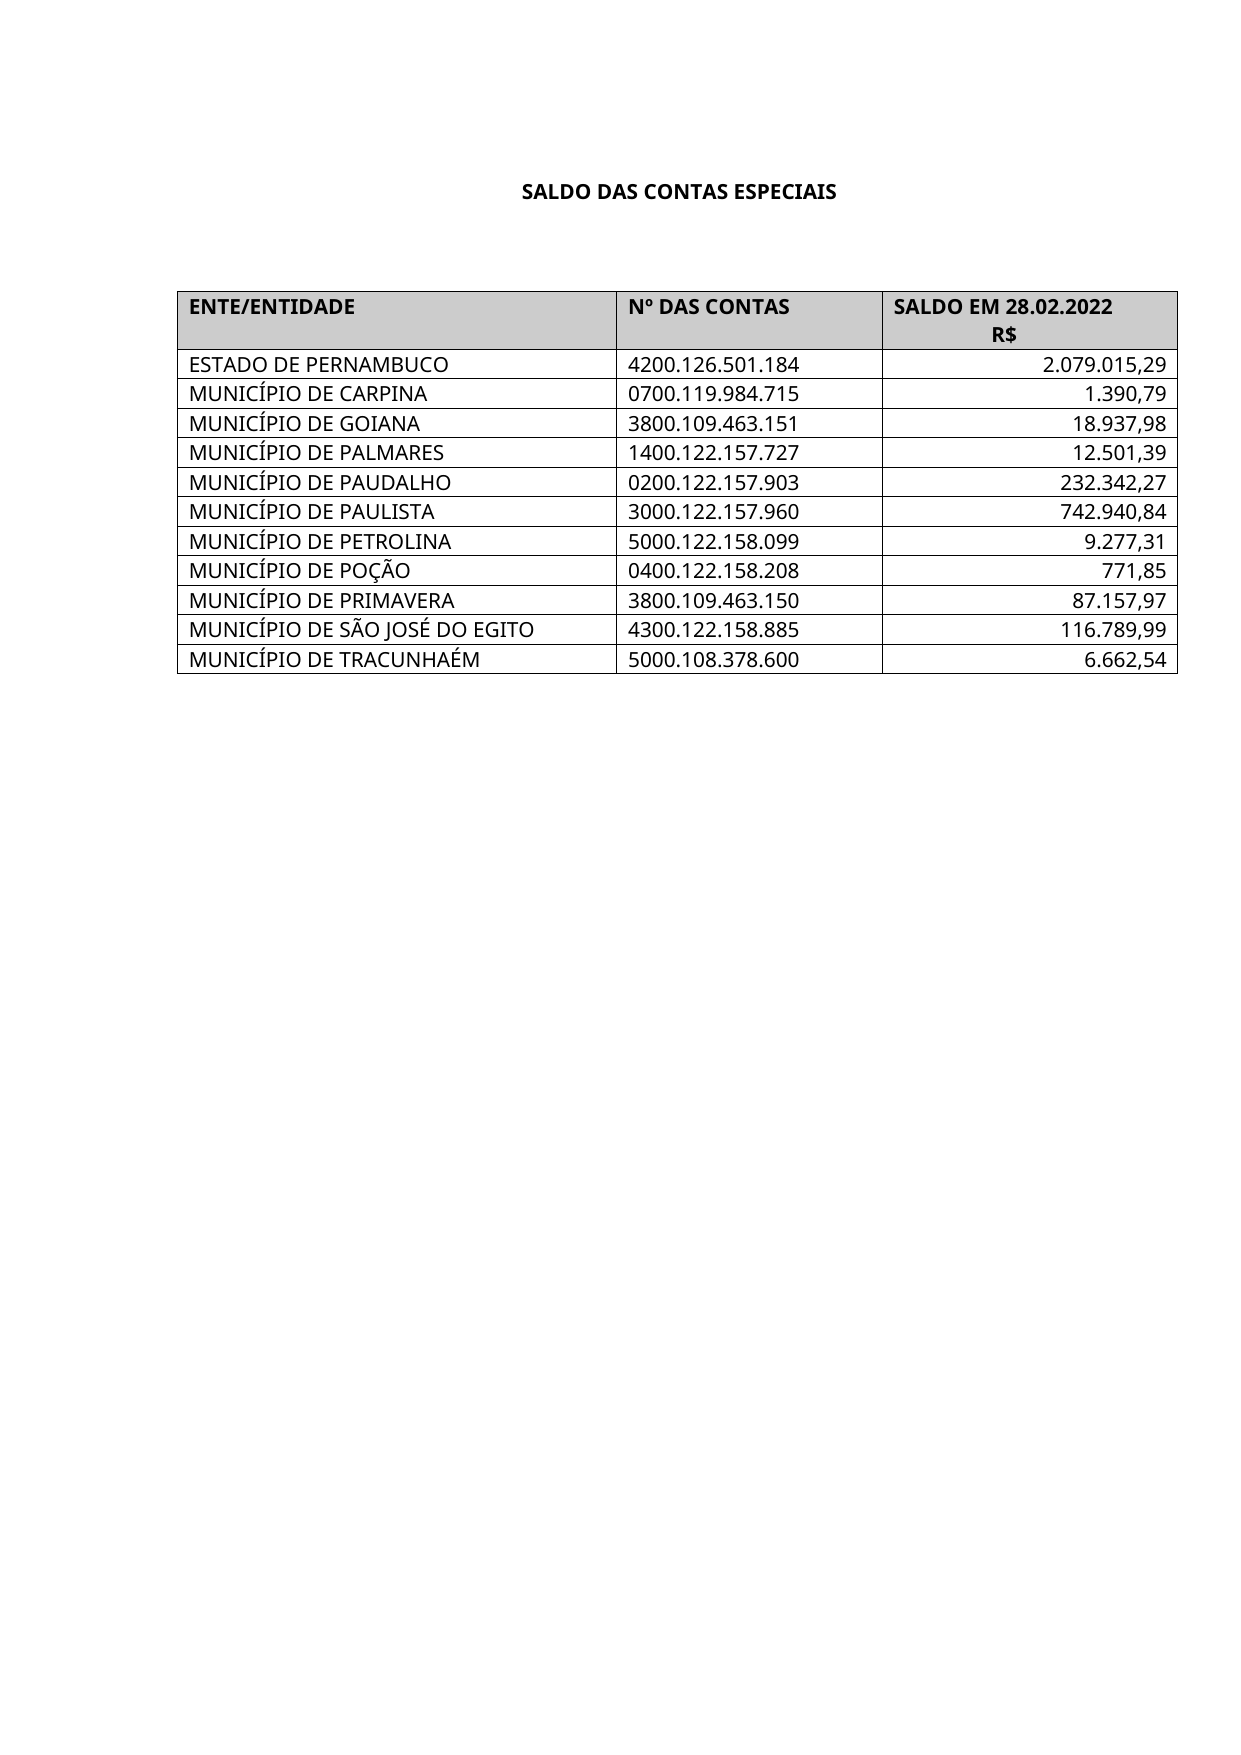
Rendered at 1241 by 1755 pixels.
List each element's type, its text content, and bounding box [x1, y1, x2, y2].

table_header Nº DAS CONTAS [617, 292, 882, 349]
table_cell 5000.108.378.600 [617, 645, 882, 673]
table_cell 3800.109.463.151 [617, 409, 882, 437]
table_cell MUNICÍPIO DE PETROLINA [178, 527, 616, 555]
table_cell 116.789,99 [883, 615, 1177, 644]
table_cell 6.662,54 [883, 645, 1177, 673]
table_cell MUNICÍPIO DE PAUDALHO [178, 468, 616, 496]
subtitle SALDO DAS CONTAS ESPECIAIS [177, 177, 1181, 206]
table_cell MUNICÍPIO DE TRACUNHAÉM [178, 645, 616, 673]
table_cell 771,85 [883, 556, 1177, 585]
table_cell 0400.122.158.208 [617, 556, 882, 585]
table_cell MUNICÍPIO DE SÃO JOSÉ DO EGITO [178, 615, 616, 644]
table_cell ESTADO DE PERNAMBUCO [178, 350, 616, 378]
table_cell 3000.122.157.960 [617, 497, 882, 526]
table_cell 87.157,97 [883, 586, 1177, 614]
table_cell MUNICÍPIO DE PRIMAVERA [178, 586, 616, 614]
table_cell 4300.122.158.885 [617, 615, 882, 644]
table_cell 0200.122.157.903 [617, 468, 882, 496]
table_cell MUNICÍPIO DE PALMARES [178, 438, 616, 467]
table_cell 12.501,39 [883, 438, 1177, 467]
table_cell 1.390,79 [883, 379, 1177, 408]
table_cell 1400.122.157.727 [617, 438, 882, 467]
table_cell 9.277,31 [883, 527, 1177, 555]
table_cell 18.937,98 [883, 409, 1177, 437]
table_cell 3800.109.463.150 [617, 586, 882, 614]
table_cell 4200.126.501.184 [617, 350, 882, 378]
table_header ENTE/ENTIDADE [178, 292, 616, 349]
table_cell 5000.122.158.099 [617, 527, 882, 555]
table_cell MUNICÍPIO DE PAULISTA [178, 497, 616, 526]
table_cell 0700.119.984.715 [617, 379, 882, 408]
table_cell 2.079.015,29 [883, 350, 1177, 378]
table_cell 742.940,84 [883, 497, 1177, 526]
table_cell MUNICÍPIO DE POÇÃO [178, 556, 616, 585]
table_cell MUNICÍPIO DE GOIANA [178, 409, 616, 437]
table_cell 232.342,27 [883, 468, 1177, 496]
table_cell MUNICÍPIO DE CARPINA [178, 379, 616, 408]
table_header SALDO EM 28.02.2022 R$ [883, 292, 1177, 349]
